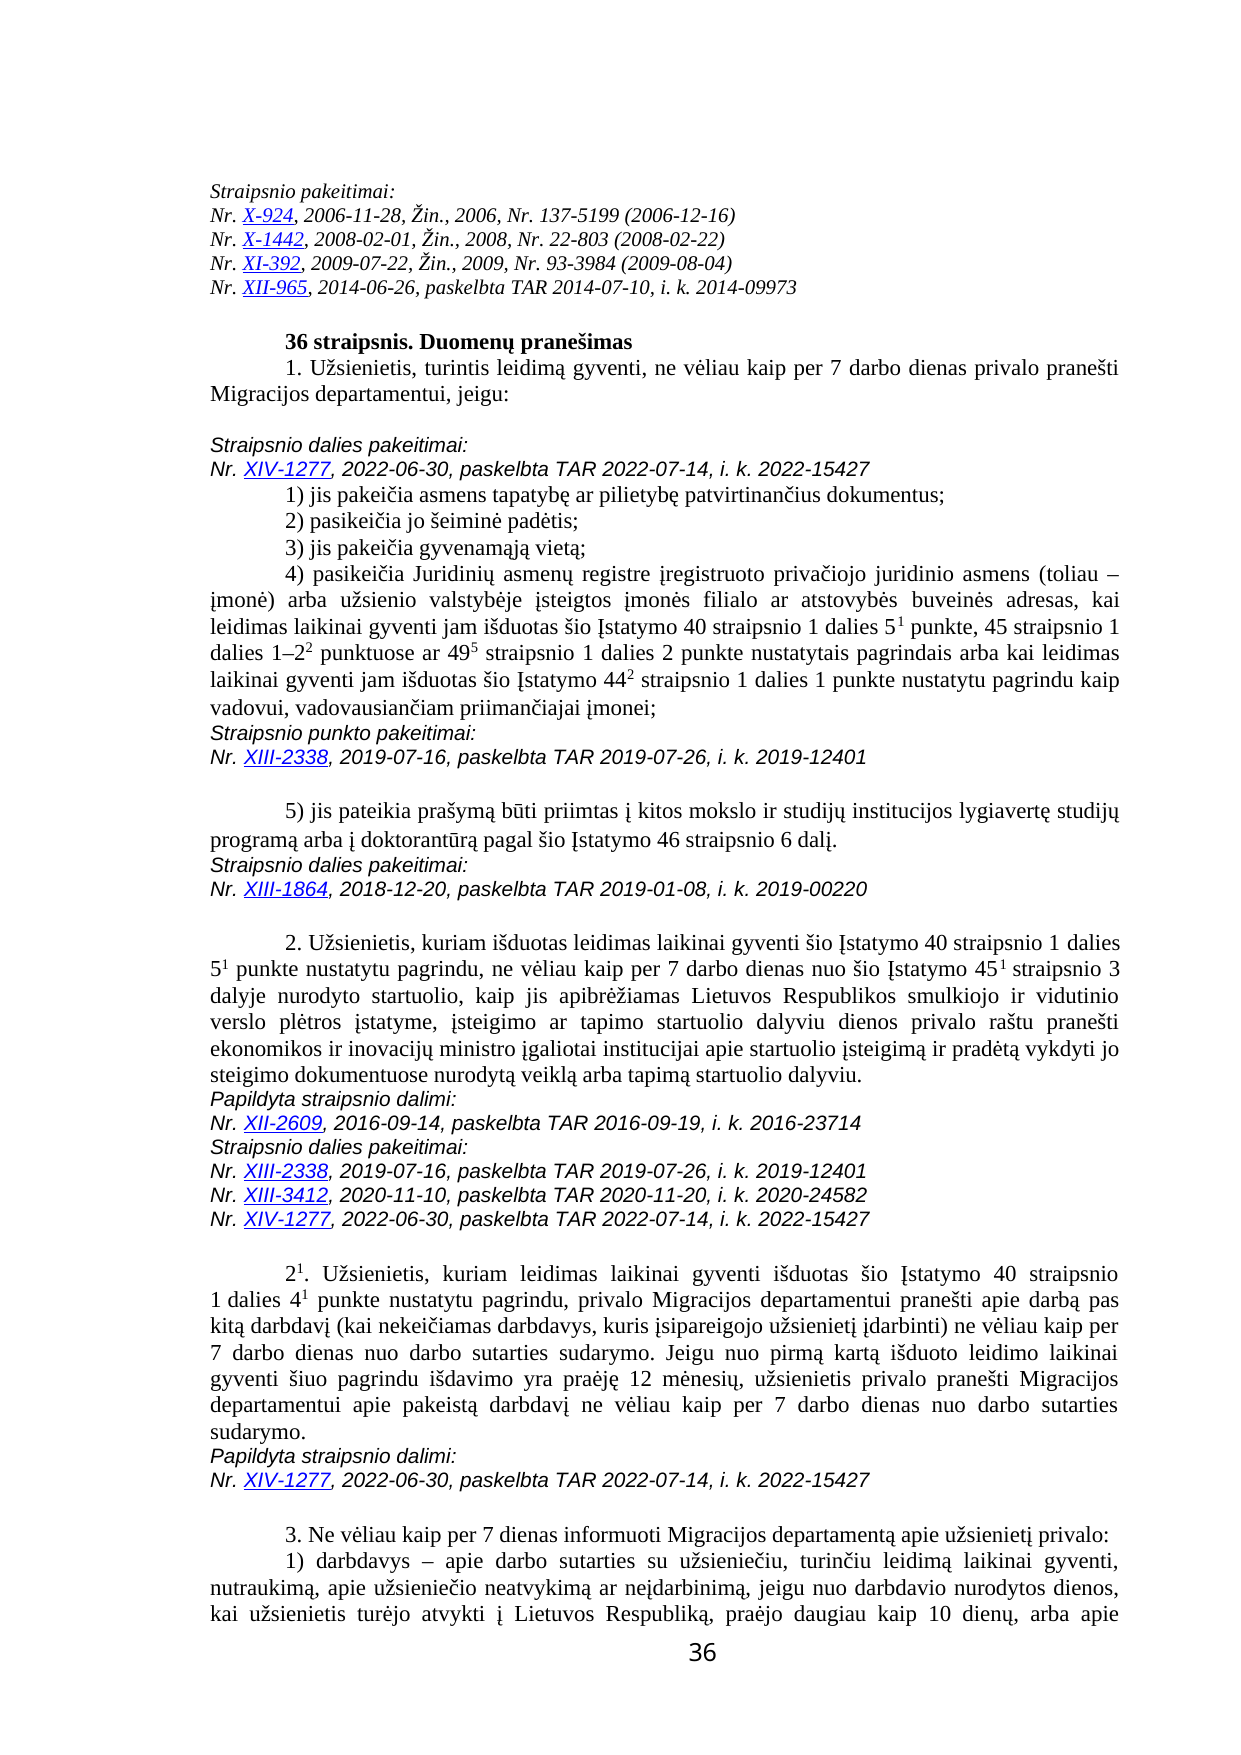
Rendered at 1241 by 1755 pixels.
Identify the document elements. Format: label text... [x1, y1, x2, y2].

text Nr. XIV-1277, 2022-06-30, paskelbta TAR 2022-07-14, i. k. 2022-15427 [210, 1468, 1120, 1492]
text Straipsnio dalies pakeitimai: [210, 433, 1120, 457]
text Straipsnio punkto pakeitimai: [210, 721, 1120, 745]
text 4) pasikeičia Juridinių asmenų registre įregistruoto privačiojo juridinio asmens (toliau – įmonė) arba užsienio valstybėje įsteigtos įmonės filialo ar atstovybės buveinės adresas, kai leidimas laikinai gyventi jam išduotas šio Įstatymo 40 straipsnio 1 dalies 51 punkte, 45 straipsnio 1 dalies 1–22 punktuose ar 495 straipsnio 1 dalies 2 punkte nustatytais pagrindais arba kai leidimas laikinai gyventi jam išduotas šio Įstatymo 442 straipsnio 1 dalies 1 punkte nustatytu pagrindu kaip vadovui, vadovausiančiam priimančiajai įmonei; [210, 560, 1120, 721]
text Straipsnio dalies pakeitimai: [210, 1135, 1120, 1159]
text Nr. XIV-1277, 2022-06-30, paskelbta TAR 2022-07-14, i. k. 2022-15427 [210, 1207, 1120, 1231]
text 1. Užsienietis, turintis leidimą gyventi, ne vėliau kaip per 7 darbo dienas privalo pranešti Migracijos departamentui, jeigu: [210, 354, 1120, 407]
text 1) jis pakeičia asmens tapatybę ar pilietybę patvirtinančius dokumentus; [210, 481, 1120, 507]
text Straipsnio pakeitimai: [210, 179, 1120, 203]
text 2) pasikeičia jo šeiminė padėtis; [210, 507, 1120, 534]
text Nr. XIII-1864, 2018-12-20, paskelbta TAR 2019-01-08, i. k. 2019-00220 [210, 876, 1120, 900]
text 21. Užsienietis, kuriam leidimas laikinai gyventi išduotas šio Įstatymo 40 straipsnio 1 dalies 41 punkte nustatytu pagrindu, privalo Migracijos departamentui pranešti apie darbą pas kitą darbdavį (kai nekeičiamas darbdavys, kuris įsipareigojo užsienietį įdarbinti) ne vėliau kaip per 7 darbo dienas nuo darbo sutarties sudarymo. Jeigu nuo pirmą kartą išduoto leidimo laikinai gyventi šiuo pagrindu išdavimo yra praėję 12 mėnesių, užsienietis privalo pranešti Migracijos departamentui apie pakeistą darbdavį ne vėliau kaip per 7 darbo dienas nuo darbo sutarties sudarymo. [210, 1260, 1120, 1444]
text Nr. XI-392, 2009-07-22, Žin., 2009, Nr. 93-3984 (2009-08-04) [210, 251, 1120, 275]
text Nr. X-924, 2006-11-28, Žin., 2006, Nr. 137-5199 (2006-12-16) [210, 203, 1120, 227]
text Nr. XIII-2338, 2019-07-16, paskelbta TAR 2019-07-26, i. k. 2019-12401 [210, 1159, 1120, 1183]
text Papildyta straipsnio dalimi: [210, 1444, 1120, 1468]
text 5) jis pateikia prašymą būti priimtas į kitos mokslo ir studijų institucijos lygiavertę studijų programą arba į doktorantūrą pagal šio Įstatymo 46 straipsnio 6 dalį. [210, 797, 1120, 852]
text Nr. XIV-1277, 2022-06-30, paskelbta TAR 2022-07-14, i. k. 2022-15427 [210, 457, 1120, 481]
text 2. Užsienietis, kuriam išduotas leidimas laikinai gyventi šio Įstatymo 40 straipsnio 1 dalies 51 punkte nustatytu pagrindu, ne vėliau kaip per 7 darbo dienas nuo šio Įstatymo 451 straipsnio 3 dalyje nurodyto startuolio, kaip jis apibrėžiamas Lietuvos Respublikos smulkiojo ir vidutinio verslo plėtros įstatyme, įsteigimo ar tapimo startuolio dalyviu dienos privalo raštu pranešti ekonomikos ir inovacijų ministro įgaliotai institucijai apie startuolio įsteigimą ir pradėtą vykdyti jo steigimo dokumentuose nurodytą veiklą arba tapimą startuolio dalyviu. [210, 929, 1120, 1087]
text Nr. XIII-3412, 2020-11-10, paskelbta TAR 2020-11-20, i. k. 2020-24582 [210, 1183, 1120, 1207]
text 3) jis pakeičia gyvenamąją vietą; [210, 534, 1120, 560]
text Nr. XIII-2338, 2019-07-16, paskelbta TAR 2019-07-26, i. k. 2019-12401 [210, 745, 1120, 769]
text 36 straipsnis. Duomenų pranešimas [210, 328, 1120, 354]
text 1) darbdavys – apie darbo sutarties su užsieniečiu, turinčiu leidimą laikinai gyventi, nutraukimą, apie užsieniečio neatvykimą ar neįdarbinimą, jeigu nuo darbdavio nurodytos dienos, kai užsienietis turėjo atvykti į Lietuvos Respubliką, praėjo daugiau kaip 10 dienų, arba apie [210, 1547, 1120, 1626]
text Nr. XII-2609, 2016-09-14, paskelbta TAR 2016-09-19, i. k. 2016-23714 [210, 1111, 1120, 1135]
text 3. Ne vėliau kaip per 7 dienas informuoti Migracijos departamentą apie užsienietį privalo: [210, 1521, 1120, 1547]
text Nr. X-1442, 2008-02-01, Žin., 2008, Nr. 22-803 (2008-02-22) [210, 227, 1120, 251]
text Papildyta straipsnio dalimi: [210, 1087, 1120, 1111]
text Nr. XII-965, 2014-06-26, paskelbta TAR 2014-07-10, i. k. 2014-09973 [210, 275, 1120, 299]
text Straipsnio dalies pakeitimai: [210, 852, 1120, 876]
